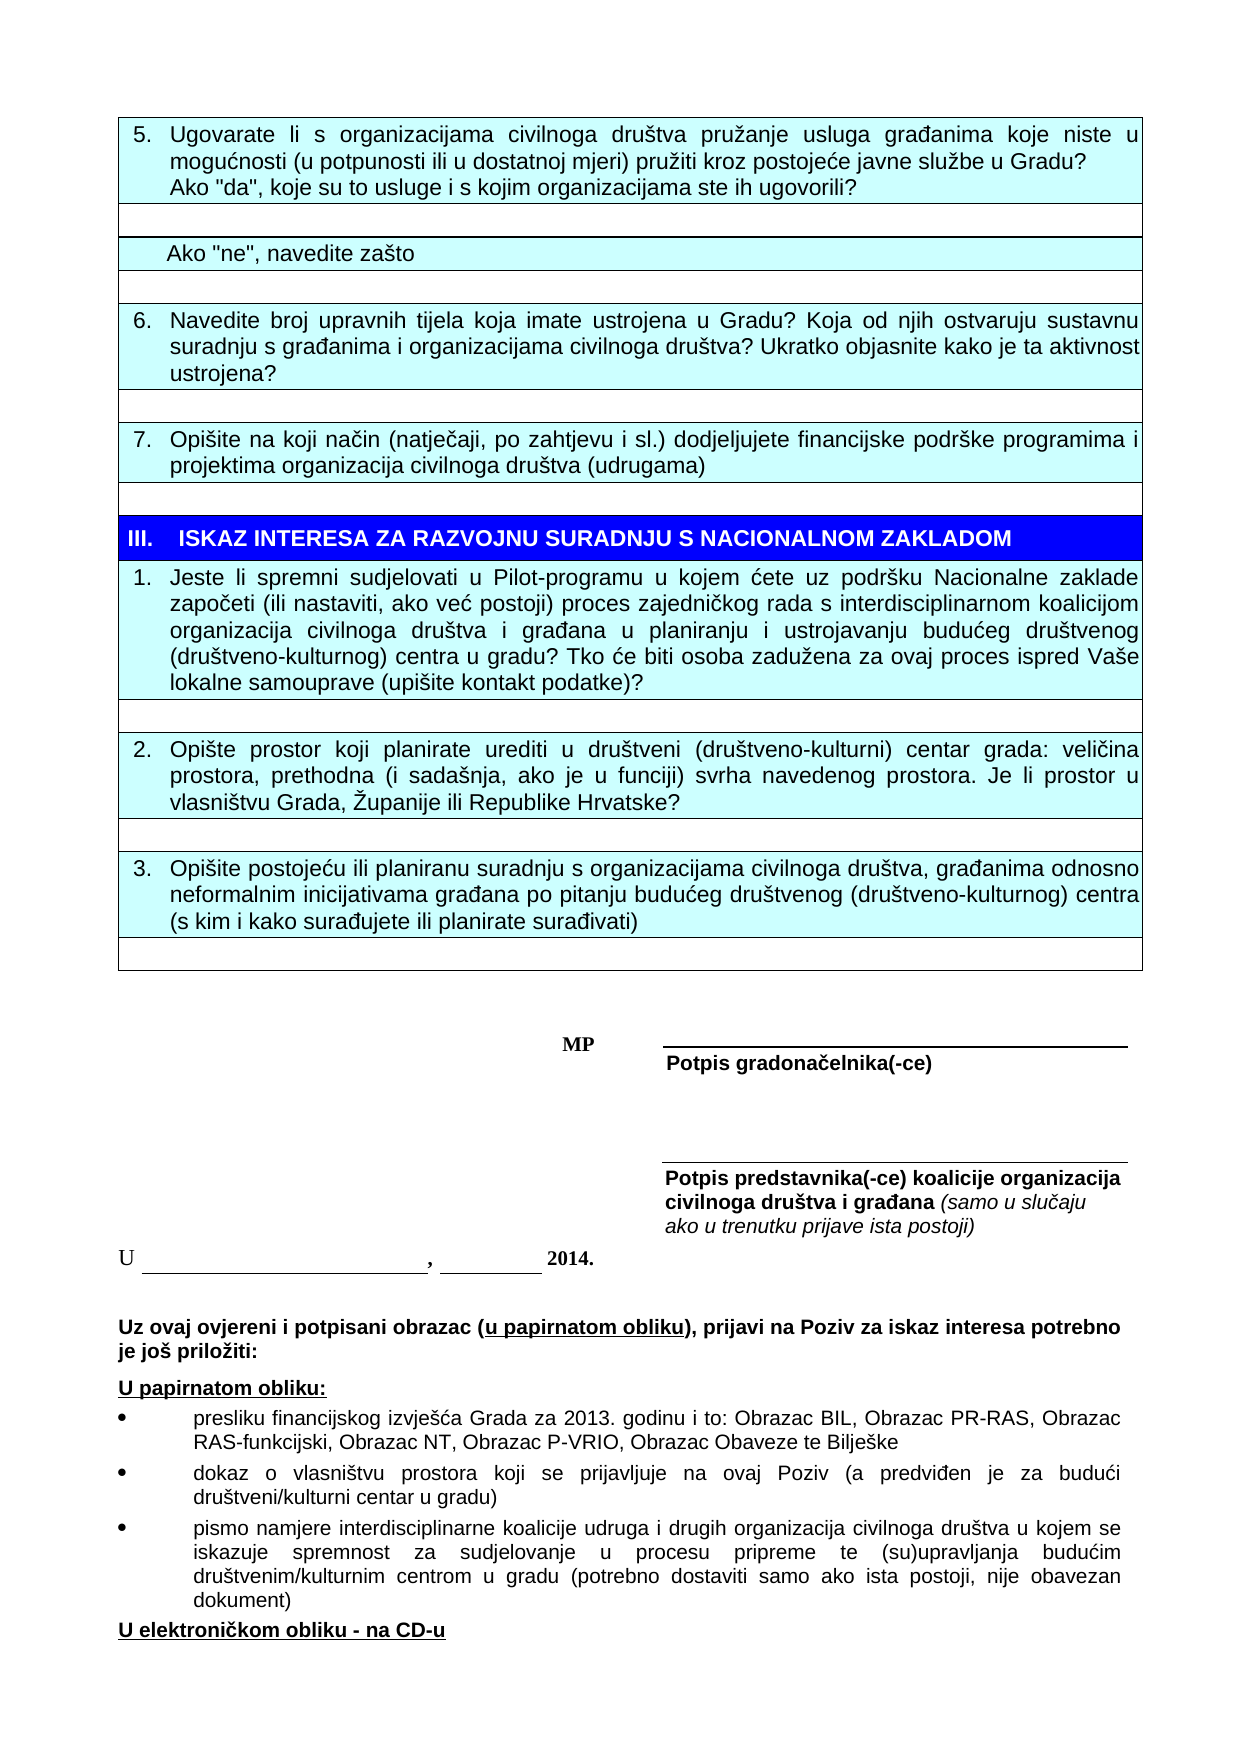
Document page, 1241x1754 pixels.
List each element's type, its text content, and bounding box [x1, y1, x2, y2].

table_cell Opišite postojeću ili planiranu suradnju s organizacijama civilnoga društva, građanima odnosno neformalnim inicijativama građana po pitanju budućeg društvenog (društveno-kulturnog) centra (s kim i kako surađujete ili planirate surađivati) [167, 852, 1142, 937]
table_header [440, 1241, 542, 1273]
table_cell Navedite broj upravnih tijela koja imate ustrojena u Gradu? Koja od njih ostvaruju sustavnu suradnju s građanima i organizacijama civilnoga društva? Ukratko objasnite kako je ta aktivnost ustrojena? [167, 304, 1142, 389]
table_cell [119, 390, 1142, 422]
table_cell [119, 819, 1142, 851]
table_cell Potpis predstavnika(-ce) koalicije organizacija civilnoga društva i građana (samo u slučaju ako u trenutku prijave ista postoji) [662, 1163, 1128, 1241]
table_cell Potpis gradonačelnika(-ce) [663, 1048, 1128, 1077]
table_cell Ugovarate li s organizacijama civilnoga društva pružanje usluga građanima koje niste u mogućnosti (u potpunosti ili u dostatnoj mjeri) pružiti kroz postojeće javne službe u Gradu? Ako "da", koje su to usluge i s kojim organizacijama ste ih ugovorili? [167, 118, 1142, 203]
table_cell Opišite na koji način (natječaji, po zahtjevu i sl.) dodjeljujete financijske podrške programima i projektima organizacija civilnoga društva (udrugama) [167, 423, 1142, 482]
table_cell [119, 204, 167, 236]
text U papirnatom obliku: [118, 1376, 1122, 1399]
table_header [662, 1116, 1128, 1162]
table_cell III. ISKAZ INTERESA ZA RAZVOJNU SURADNJU S NACIONALNOM ZAKLADOM [119, 516, 1142, 560]
text Uz ovaj ovjereni i potpisani obrazac (u papirnatom obliku), prijavi na Poziv za iskaz interesa potrebno je još priložiti: [118, 1315, 1122, 1363]
table_cell [119, 271, 1142, 303]
list dokaz o vlasništvu prostora koji se prijavljuje na ovaj Poziv (a predviđen je za budući društveni/kulturni centar u gradu) [118, 1461, 1122, 1509]
list presliku financijskog izvješća Grada za 2013. godinu i to: Obrazac BIL, Obrazac PR-RAS, Obrazac RAS-funkcijski, Obrazac NT, Obrazac P-VRIO, Obrazac Obaveze te Bilješke [118, 1406, 1122, 1454]
table_cell Ako "ne", navedite zašto [167, 238, 1142, 270]
table_cell Jeste li spremni sudjelovati u Pilot-programu u kojem ćete uz podršku Nacionalne zaklade započeti (ili nastaviti, ako već postoji) proces zajedničkog rada s interdisciplinarnom koalicijom organizacija civilnoga društva i građana u planiranju i ustrojavanju budućeg društvenog (društveno-kulturnog) centra u gradu? Tko će biti osoba zadužena za ovaj proces ispred Vaše lokalne samouprave (upišite kontakt podatke)? [167, 561, 1142, 699]
table_header [663, 1000, 1128, 1046]
table_cell 2. [119, 733, 167, 818]
table_header , [428, 1241, 440, 1273]
table_cell 1. [119, 561, 167, 699]
table_header U [118, 1241, 142, 1273]
table_cell [167, 204, 1142, 236]
table_cell [119, 700, 1142, 732]
table_header 2014. [542, 1241, 618, 1273]
table_cell [119, 938, 1142, 970]
table_header [142, 1241, 427, 1273]
table_cell 6. [119, 304, 167, 389]
text U elektroničkom obliku - na CD-u [118, 1618, 1122, 1642]
table_cell [119, 483, 1142, 515]
table_cell 7. [119, 423, 167, 482]
list pismo namjere interdisciplinarne koalicije udruga i drugih organizacija civilnoga društva u kojem se iskazuje spremnost za sudjelovanje u procesu pripreme te (su)upravljanja budućim društvenim/kulturnim centrom u gradu (potrebno dostaviti samo ako ista postoji, nije obavezan dokument) [118, 1515, 1122, 1611]
table_cell Opište prostor koji planirate urediti u društveni (društveno-kulturni) centar grada: veličina prostora, prethodna (i sadašnja, ako je u funciji) svrha navedenog prostora. Je li prostor u vlasništvu Grada, Županije ili Republike Hrvatske? [167, 733, 1142, 818]
table_cell [119, 238, 167, 270]
table_cell 5. [119, 118, 167, 203]
table_cell 3. [119, 852, 167, 937]
table_header MP [493, 1000, 663, 1077]
